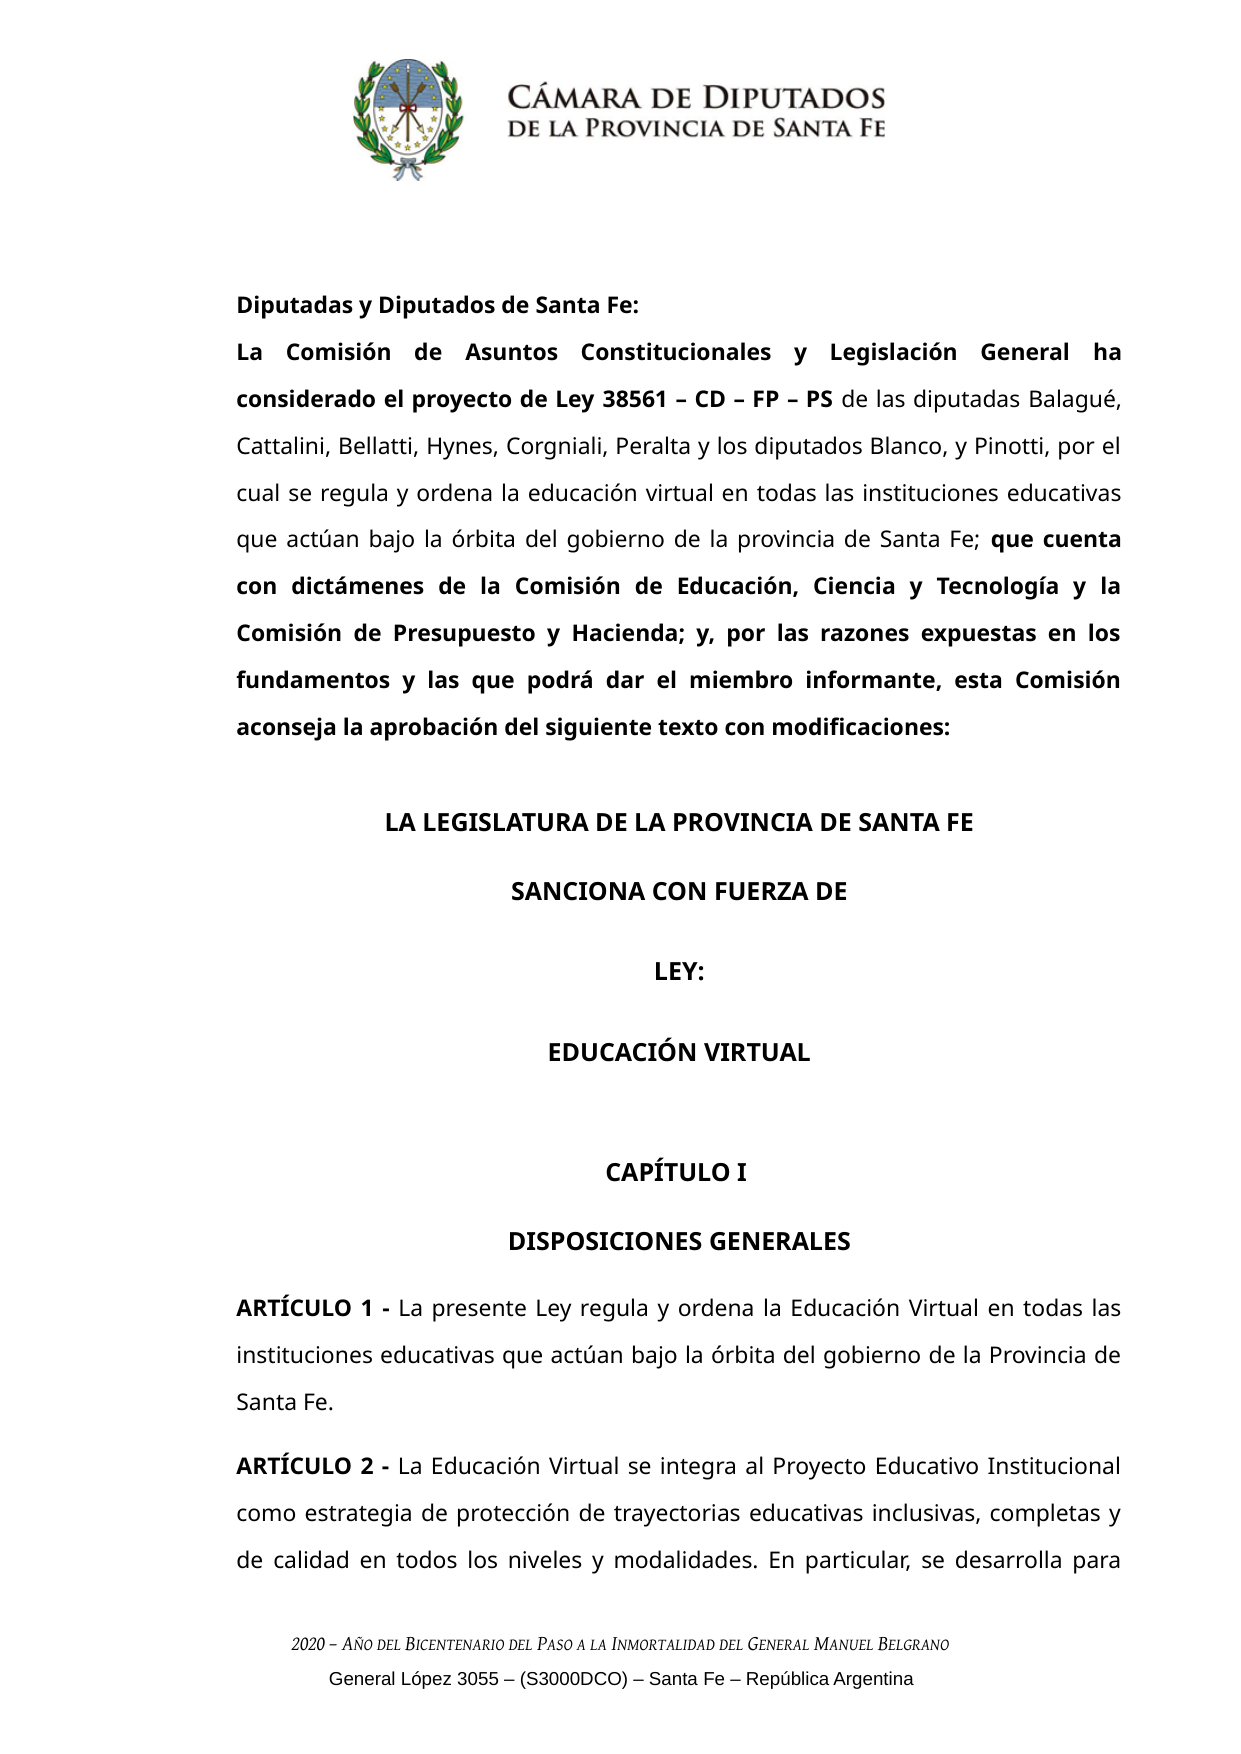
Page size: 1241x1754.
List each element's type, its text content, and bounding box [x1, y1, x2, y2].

text LA LEGISLATURA DE LA PROVINCIA DE SANTA FE [236, 805, 1122, 839]
text DISPOSICIONES GENERALES [236, 1223, 1122, 1257]
text ARTÍCULO 1 - La presente Ley regula y ordena la Educación Virtual en todas las instituciones educativas que actúan bajo la órbita del gobierno de la Provincia de Santa Fe. [236, 1292, 1122, 1417]
text La Comisión de Asuntos Constitucionales y Legislación General ha considerado el proyecto de Ley 38561 – CD – FP – PS de las diputadas Balagué, Cattalini, Bellatti, Hynes, Corgniali, Peralta y los diputados Blanco, y Pinotti, por el cual se regula y ordena la educación virtual en todas las instituciones educativas que actúan bajo la órbita del gobierno de la provincia de Santa Fe; que cuenta con dictámenes de la Comisión de Educación, Ciencia y Tecnología y la Comisión de Presupuesto y Hacienda; y, por las razones expuestas en los fundamentos y las que podrá dar el miembro informante, esta Comisión aconseja la aprobación del siguiente texto con modificaciones: [236, 336, 1122, 742]
text SANCIONA CON FUERZA DE [236, 873, 1122, 907]
text EDUCACIÓN VIRTUAL [236, 1035, 1122, 1069]
text LEY: [236, 954, 1122, 988]
text CAPÍTULO I [236, 1154, 1122, 1188]
text Diputadas y Diputados de Santa Fe: [236, 289, 1122, 320]
text ARTÍCULO 2 - La Educación Virtual se integra al Proyecto Educativo Institucional como estrategia de protección de trayectorias educativas inclusivas, completas y de calidad en todos los niveles y modalidades. En particular, se desarrolla para [236, 1450, 1122, 1575]
